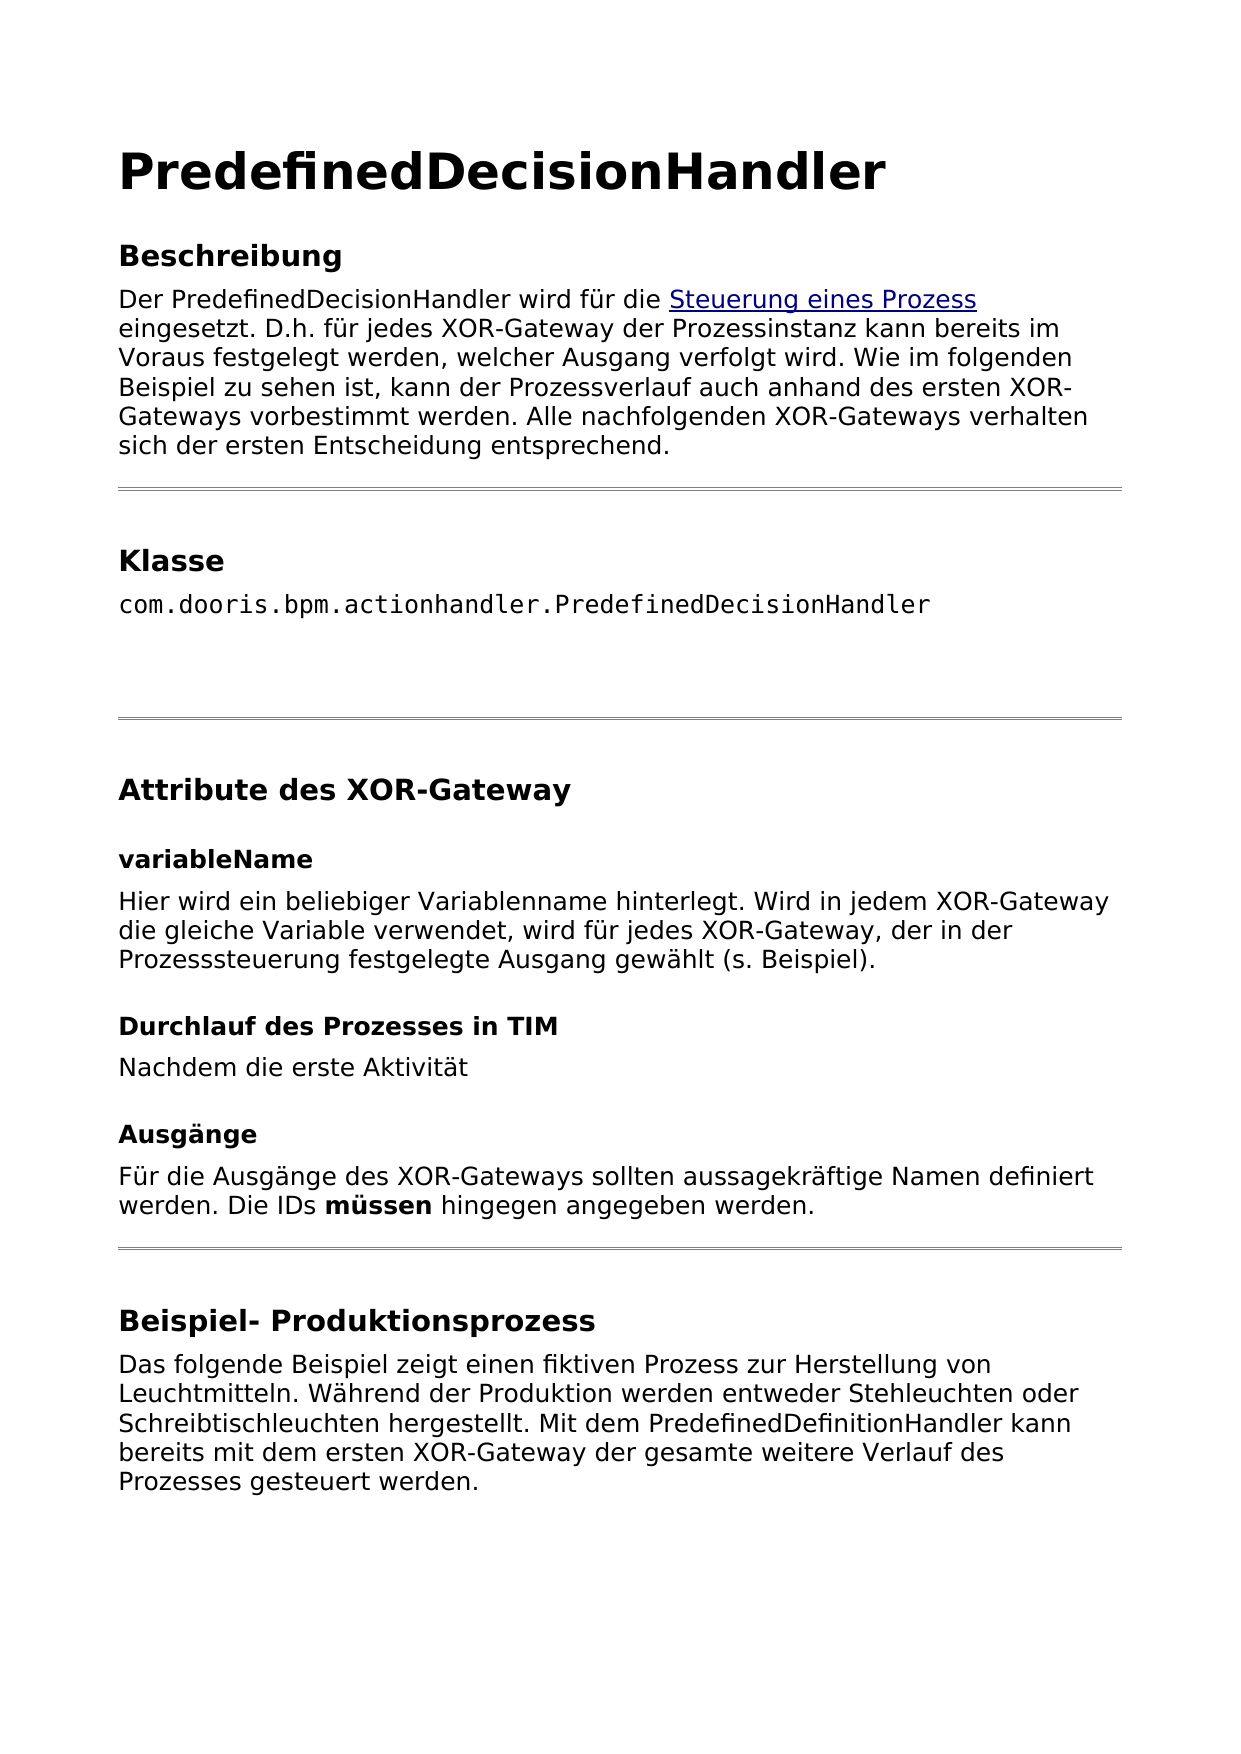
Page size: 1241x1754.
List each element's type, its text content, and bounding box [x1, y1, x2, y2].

subtitle Klasse [118, 544, 1122, 578]
subtitle Attribute des XOR-Gateway [118, 774, 1122, 808]
text Der PredefinedDecisionHandler wird für die Steuerung eines Prozess eingesetzt. D.h. für jedes XOR-Gateway der Prozessinstanz kann bereits im Voraus festgelegt werden, welcher Ausgang verfolgt wird. Wie im folgenden Beispiel zu sehen ist, kann der Prozessverlauf auch anhand des ersten XOR-Gateways vorbestimmt werden. Alle nachfolgenden XOR-Gateways verhalten sich der ersten Entscheidung entsprechend. [118, 285, 1122, 460]
text Das folgende Beispiel zeigt einen fiktiven Prozess zur Herstellung von Leuchtmitteln. Während der Produktion werden entweder Stehleuchten oder Schreibtischleuchten hergestellt. Mit dem PredefinedDefinitionHandler kann bereits mit dem ersten XOR-Gateway der gesamte weitere Verlauf des Prozesses gesteuert werden. [118, 1351, 1122, 1496]
text com.dooris.bpm.actionhandler.PredefinedDecisionHandler [118, 591, 1122, 620]
text Hier wird ein beliebiger Variablenname hinterlegt. Wird in jedem XOR-Gateway die gleiche Variable verwendet, wird für jedes XOR-Gateway, der in der Prozesssteuerung festgelegte Ausgang gewählt (s. Beispiel). [118, 887, 1122, 974]
subtitle Beispiel- Produktionsprozess [118, 1304, 1122, 1338]
text Nachdem die erste Aktivität [118, 1053, 1122, 1083]
subtitle variableName [118, 845, 1122, 874]
subtitle Beschreibung [118, 239, 1122, 273]
text Für die Ausgänge des XOR-Gateways sollten aussagekräftige Namen definiert werden. Die IDs müssen hingegen angegeben werden. [118, 1162, 1122, 1220]
subtitle PredefinedDecisionHandler [118, 143, 1122, 201]
subtitle Durchlauf des Prozesses in TIM [118, 1012, 1122, 1041]
subtitle Ausgänge [118, 1120, 1122, 1149]
